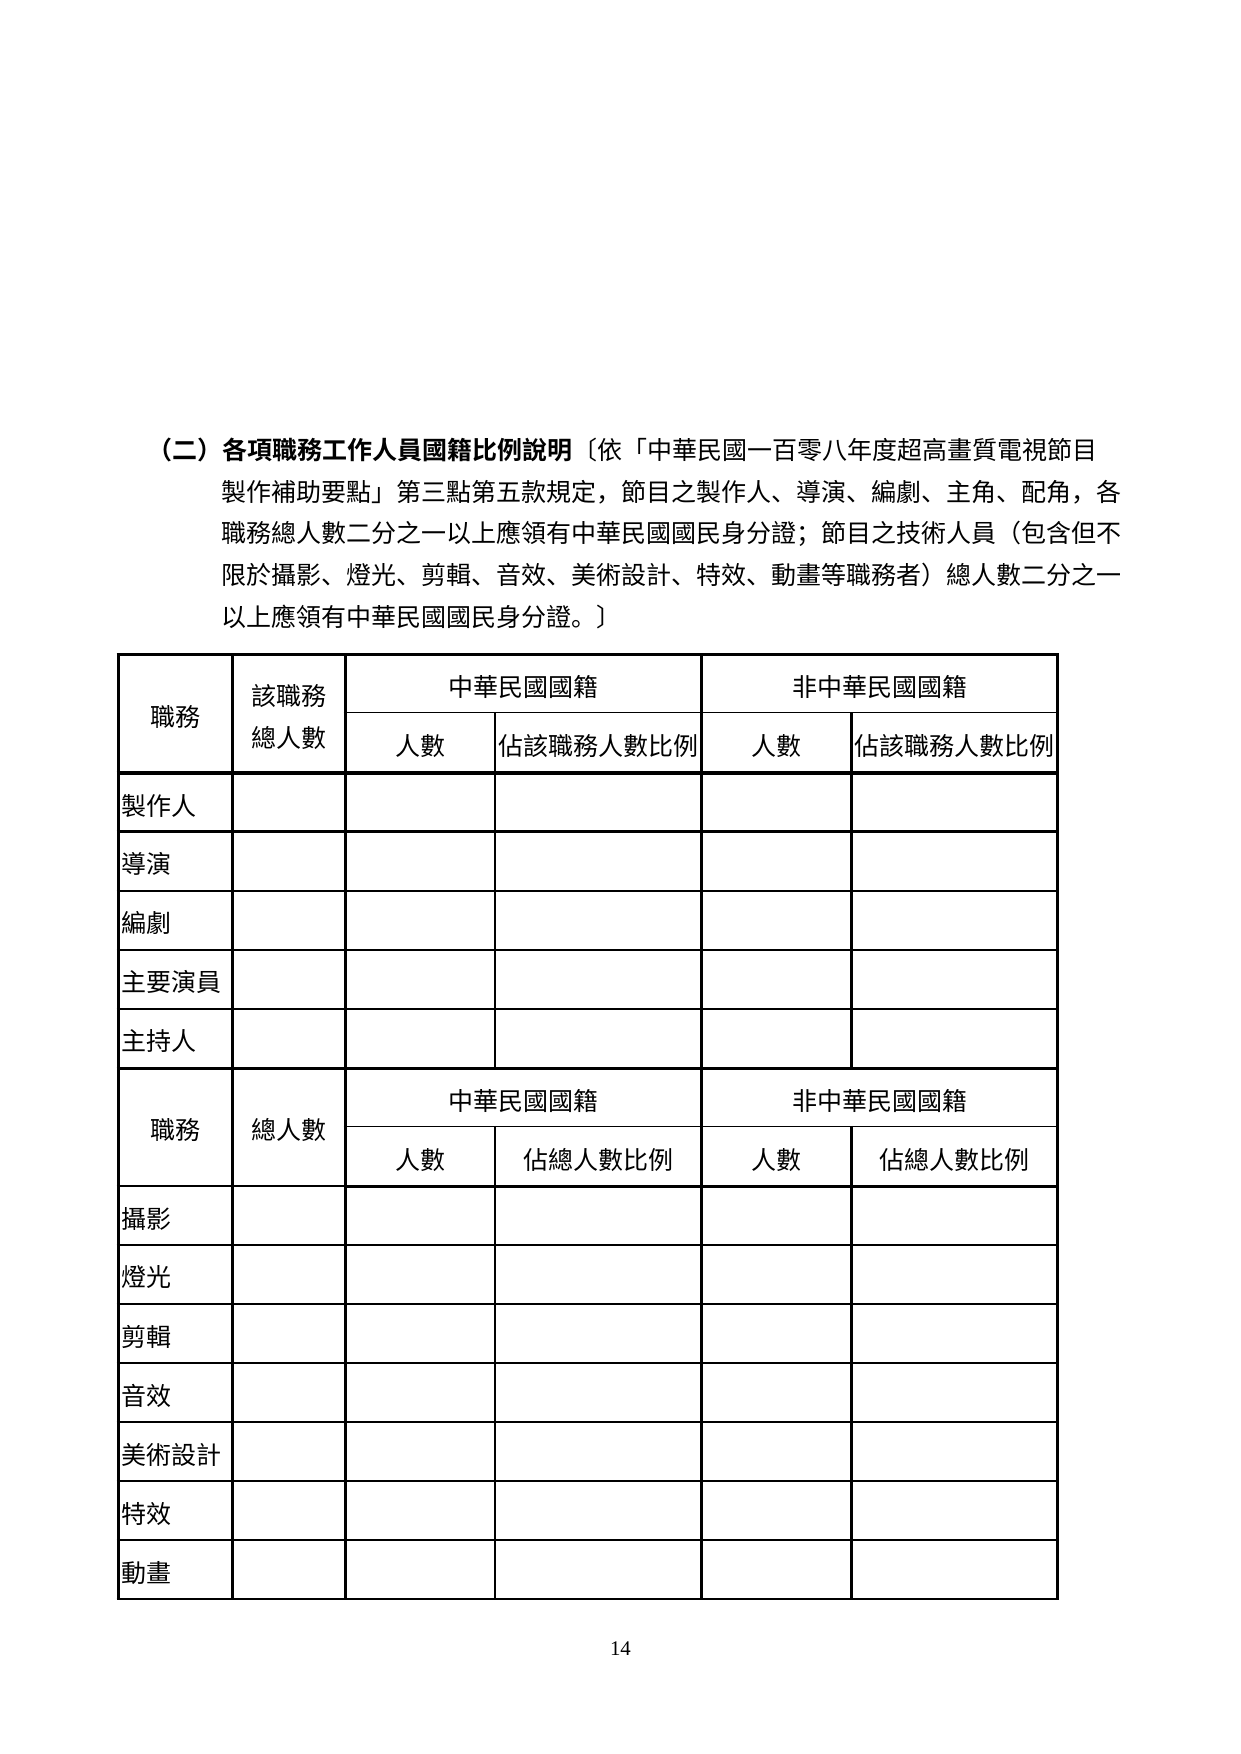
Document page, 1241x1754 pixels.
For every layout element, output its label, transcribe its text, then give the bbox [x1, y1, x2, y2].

table_cell [703, 951, 850, 1008]
table_cell 中華民國國籍 [347, 1070, 700, 1126]
table_cell [853, 892, 1056, 948]
table_cell [853, 833, 1056, 889]
table_cell 特效 [120, 1482, 231, 1539]
table_cell [496, 833, 700, 889]
table_cell [703, 1541, 850, 1598]
table_cell [853, 1010, 1056, 1067]
table_cell 人數 [703, 1127, 850, 1185]
table_cell 佔該職務人數比例 [853, 713, 1056, 771]
table_cell [347, 951, 494, 1008]
table_cell [234, 775, 344, 830]
table_cell 動畫 [120, 1541, 231, 1598]
table_cell [703, 775, 850, 830]
table_cell [234, 1187, 344, 1244]
table_cell 美術設計 [120, 1423, 231, 1480]
table_cell [496, 775, 700, 830]
table_cell [496, 1188, 700, 1244]
table_cell [853, 1541, 1056, 1598]
table_cell [234, 833, 344, 889]
table_cell [853, 951, 1056, 1008]
table_cell [234, 1423, 344, 1480]
table_header 該職務 總人數 [234, 656, 344, 771]
table_cell [853, 1246, 1056, 1303]
table_cell [703, 892, 850, 948]
table_cell [853, 1423, 1056, 1480]
table_cell [234, 1541, 344, 1598]
table_cell [347, 1482, 494, 1539]
table_cell [703, 1482, 850, 1539]
table_cell [703, 833, 850, 889]
table_cell [347, 1188, 494, 1244]
table_cell 燈光 [120, 1246, 231, 1303]
table_cell [234, 1010, 344, 1067]
table_cell [496, 951, 700, 1008]
table_cell [853, 1482, 1056, 1539]
table_cell 主持人 [120, 1010, 231, 1067]
table_cell 剪輯 [120, 1305, 231, 1362]
table_cell 佔總人數比例 [853, 1127, 1056, 1185]
table_cell [347, 892, 494, 948]
table_cell [703, 1423, 850, 1480]
table_cell [853, 1188, 1056, 1244]
table_cell 人數 [703, 713, 850, 771]
table_cell 導演 [120, 833, 231, 889]
table_cell [496, 1010, 700, 1067]
table_cell 人數 [347, 713, 494, 771]
table_cell 佔該職務人數比例 [496, 713, 700, 771]
table_header 中華民國國籍 [347, 656, 700, 712]
table_cell [347, 833, 494, 889]
table_cell [234, 951, 344, 1008]
table_cell [234, 1364, 344, 1421]
table_cell [496, 1482, 700, 1539]
table_header 非中華民國國籍 [703, 656, 1056, 712]
table_cell [496, 1246, 700, 1303]
table_header 職務 [120, 656, 231, 771]
table_cell 職務 [120, 1070, 231, 1185]
table_cell [496, 1305, 700, 1362]
table_cell [347, 1010, 494, 1067]
table_cell [703, 1364, 850, 1421]
table_cell 非中華民國國籍 [703, 1070, 1056, 1126]
table_cell 編劇 [120, 892, 231, 948]
table_cell [234, 1305, 344, 1362]
table_cell [234, 1246, 344, 1303]
table_cell 佔總人數比例 [496, 1127, 700, 1185]
table_cell [703, 1010, 850, 1067]
table_cell 主要演員 [120, 951, 231, 1008]
table_cell 攝影 [120, 1187, 231, 1244]
table_cell [496, 1423, 700, 1480]
table_cell [347, 1305, 494, 1362]
table_cell [234, 1482, 344, 1539]
table_cell 音效 [120, 1364, 231, 1421]
table_cell [703, 1246, 850, 1303]
table_cell [853, 1364, 1056, 1421]
table_cell [703, 1305, 850, 1362]
table_cell [703, 1188, 850, 1244]
table_cell [347, 1364, 494, 1421]
table_cell [496, 1364, 700, 1421]
table_cell [347, 1541, 494, 1598]
table_cell [347, 1423, 494, 1480]
table_cell 人數 [347, 1127, 494, 1185]
table_cell [853, 775, 1056, 830]
table_cell [347, 1246, 494, 1303]
table_cell [853, 1305, 1056, 1362]
table_cell [347, 775, 494, 830]
table_cell 製作人 [120, 775, 231, 830]
table_cell [496, 892, 700, 948]
text （二）各項職務工作人員國籍比例說明〔依「中華民國一百零八年度超高畫質電視節目製作補助要點」第三點第五款規定，節目之製作人、導演、編劇、主角、配角，各職務總人數二分之一以上應領有中華民國國民身分證；節目之技術人員（包含但不限於攝影、燈光、剪輯、音效、美術設計、特效、動畫等職務者）總人數二分之一以上應領有中華民國國民身分證。〕 [148, 426, 1122, 634]
table_cell [496, 1541, 700, 1598]
table_cell [234, 892, 344, 948]
table_cell 總人數 [234, 1070, 344, 1185]
